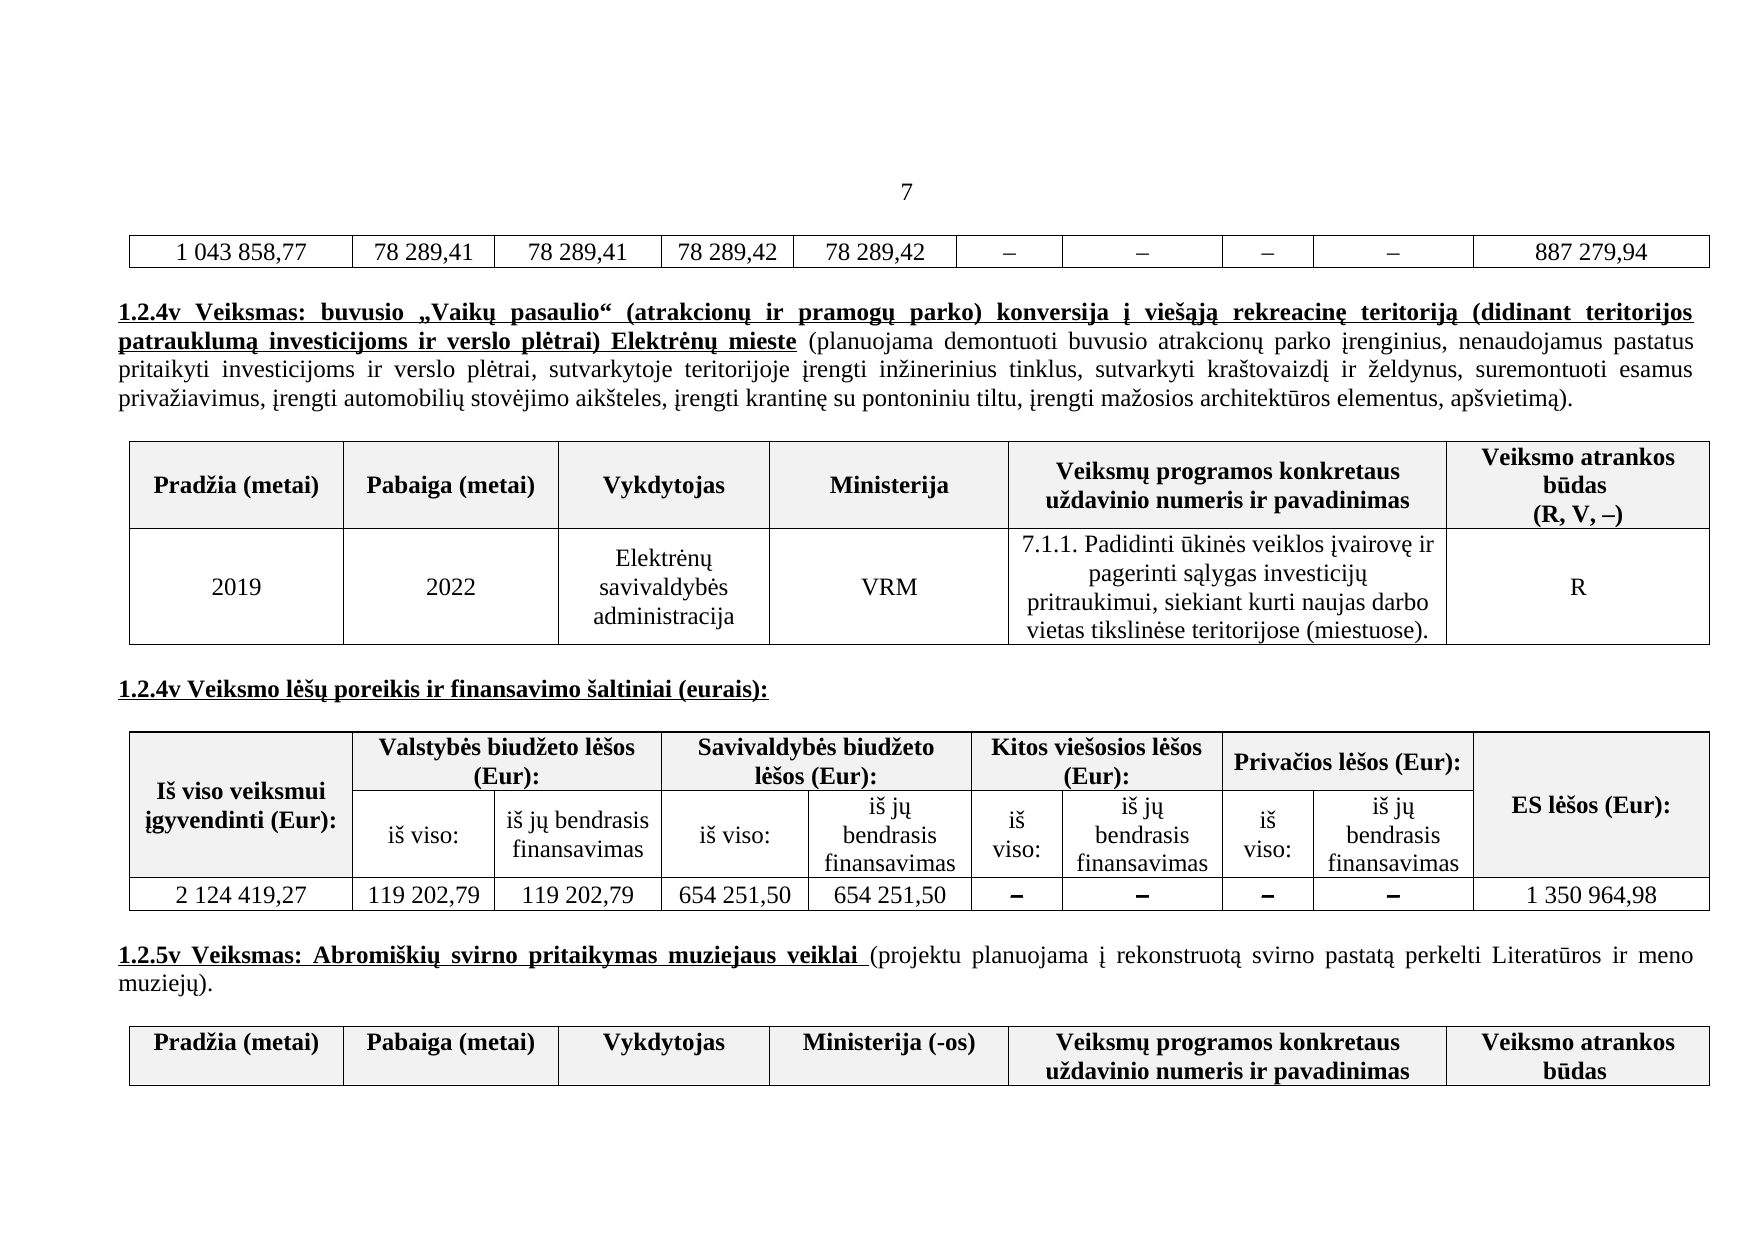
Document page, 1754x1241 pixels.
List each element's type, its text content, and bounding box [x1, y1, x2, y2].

table_header Vykdytojas [559, 442, 769, 528]
table_header Ministerija [770, 442, 1008, 528]
table_cell – [957, 236, 1062, 267]
table_header Pradžia (metai) [130, 442, 343, 528]
table_cell 1 043 858,77 [130, 236, 352, 267]
table_cell iš viso: [972, 791, 1062, 877]
table_cell iš viso: [353, 791, 494, 877]
table_cell 78 289,42 [662, 236, 793, 267]
table_cell – [1314, 878, 1473, 910]
table_header Veiksmų programos konkretaus uždavinio numeris ir pavadinimas [1009, 442, 1446, 528]
table_header Vykdytojas [559, 1027, 769, 1084]
table_cell 78 289,41 [495, 236, 661, 267]
table_header Savivaldybės biudžeto lėšos (Eur): [662, 733, 971, 790]
table_cell iš jų bendrasis finansavimas [1314, 791, 1473, 877]
table_header Pradžia (metai) [130, 1027, 343, 1084]
text 1.2.4v Veiksmas: buvusio „Vaikų pasaulio“ (atrakcionų ir pramogų parko) konversija į viešąją rekreacinę teritoriją (didinant teritorijos patrauklumą investicijoms ir verslo plėtrai) Elektrėnų mieste (planuojama demontuoti buvusio atrakcionų parko įrenginius, nenaudojamus pastatus pritaikyti investicijoms ir verslo plėtrai, sutvarkytoje teritorijoje įrengti inžinerinius tinklus, sutvarkyti kraštovaizdį ir želdynus, suremontuoti esamus privažiavimus, įrengti automobilių stovėjimo aikšteles, įrengti krantinę su pontoniniu tiltu, įrengti mažosios architektūros elementus, apšvietimą). [118, 297, 1695, 412]
table_header Pabaiga (metai) [344, 1027, 558, 1084]
table_cell iš jų bendrasis finansavimas [495, 791, 661, 877]
text 1.2.4v Veiksmo lėšų poreikis ir finansavimo šaltiniai (eurais): [118, 674, 1695, 703]
table_cell 119 202,79 [353, 878, 494, 910]
table_cell 654 251,50 [809, 878, 971, 910]
table_cell R [1447, 529, 1709, 644]
table_cell – [1223, 236, 1313, 267]
table_cell 78 289,42 [794, 236, 956, 267]
table_header Iš viso veiksmui įgyvendinti (Eur): [130, 733, 352, 877]
table_cell iš jų bendrasis finansavimas [809, 791, 971, 877]
table_header ES lėšos (Eur): [1474, 733, 1709, 877]
table_cell – [1063, 878, 1222, 910]
table_cell – [972, 878, 1062, 910]
table_header Veiksmo atrankos būdas (R, V, –) [1447, 442, 1709, 528]
table_cell 654 251,50 [662, 878, 808, 910]
table_cell 2 124 419,27 [130, 878, 352, 910]
table_header Pabaiga (metai) [344, 442, 558, 528]
table_cell 887 279,94 [1474, 236, 1709, 267]
table_cell – [1314, 236, 1473, 267]
table_cell 2019 [130, 529, 343, 644]
table_header Privačios lėšos (Eur): [1223, 733, 1473, 790]
table_cell iš viso: [662, 791, 808, 877]
table_cell 2022 [344, 529, 558, 644]
table_cell iš viso: [1223, 791, 1313, 877]
table_header Ministerija (-os) [770, 1027, 1008, 1084]
table_cell 78 289,41 [353, 236, 494, 267]
table_header Kitos viešosios lėšos (Eur): [972, 733, 1222, 790]
table_header Veiksmų programos konkretaus uždavinio numeris ir pavadinimas [1009, 1027, 1446, 1084]
table_cell – [1063, 236, 1222, 267]
text 1.2.5v Veiksmas: Abromiškių svirno pritaikymas muziejaus veiklai (projektu planuojama į rekonstruotą svirno pastatą perkelti Literatūros ir meno muziejų). [118, 940, 1695, 997]
table_header Valstybės biudžeto lėšos (Eur): [353, 733, 661, 790]
table_cell 1 350 964,98 [1474, 878, 1709, 910]
table_header Veiksmo atrankos būdas [1447, 1027, 1709, 1084]
table_cell VRM [770, 529, 1008, 644]
table_cell – [1223, 878, 1313, 910]
table_cell 7.1.1. Padidinti ūkinės veiklos įvairovę ir pagerinti sąlygas investicijų pritraukimui, siekiant kurti naujas darbo vietas tikslinėse teritorijose (miestuose). [1009, 529, 1446, 644]
table_cell iš jų bendrasis finansavimas [1063, 791, 1222, 877]
table_cell Elektrėnų savivaldybės administracija [559, 529, 769, 644]
table_cell 119 202,79 [495, 878, 661, 910]
